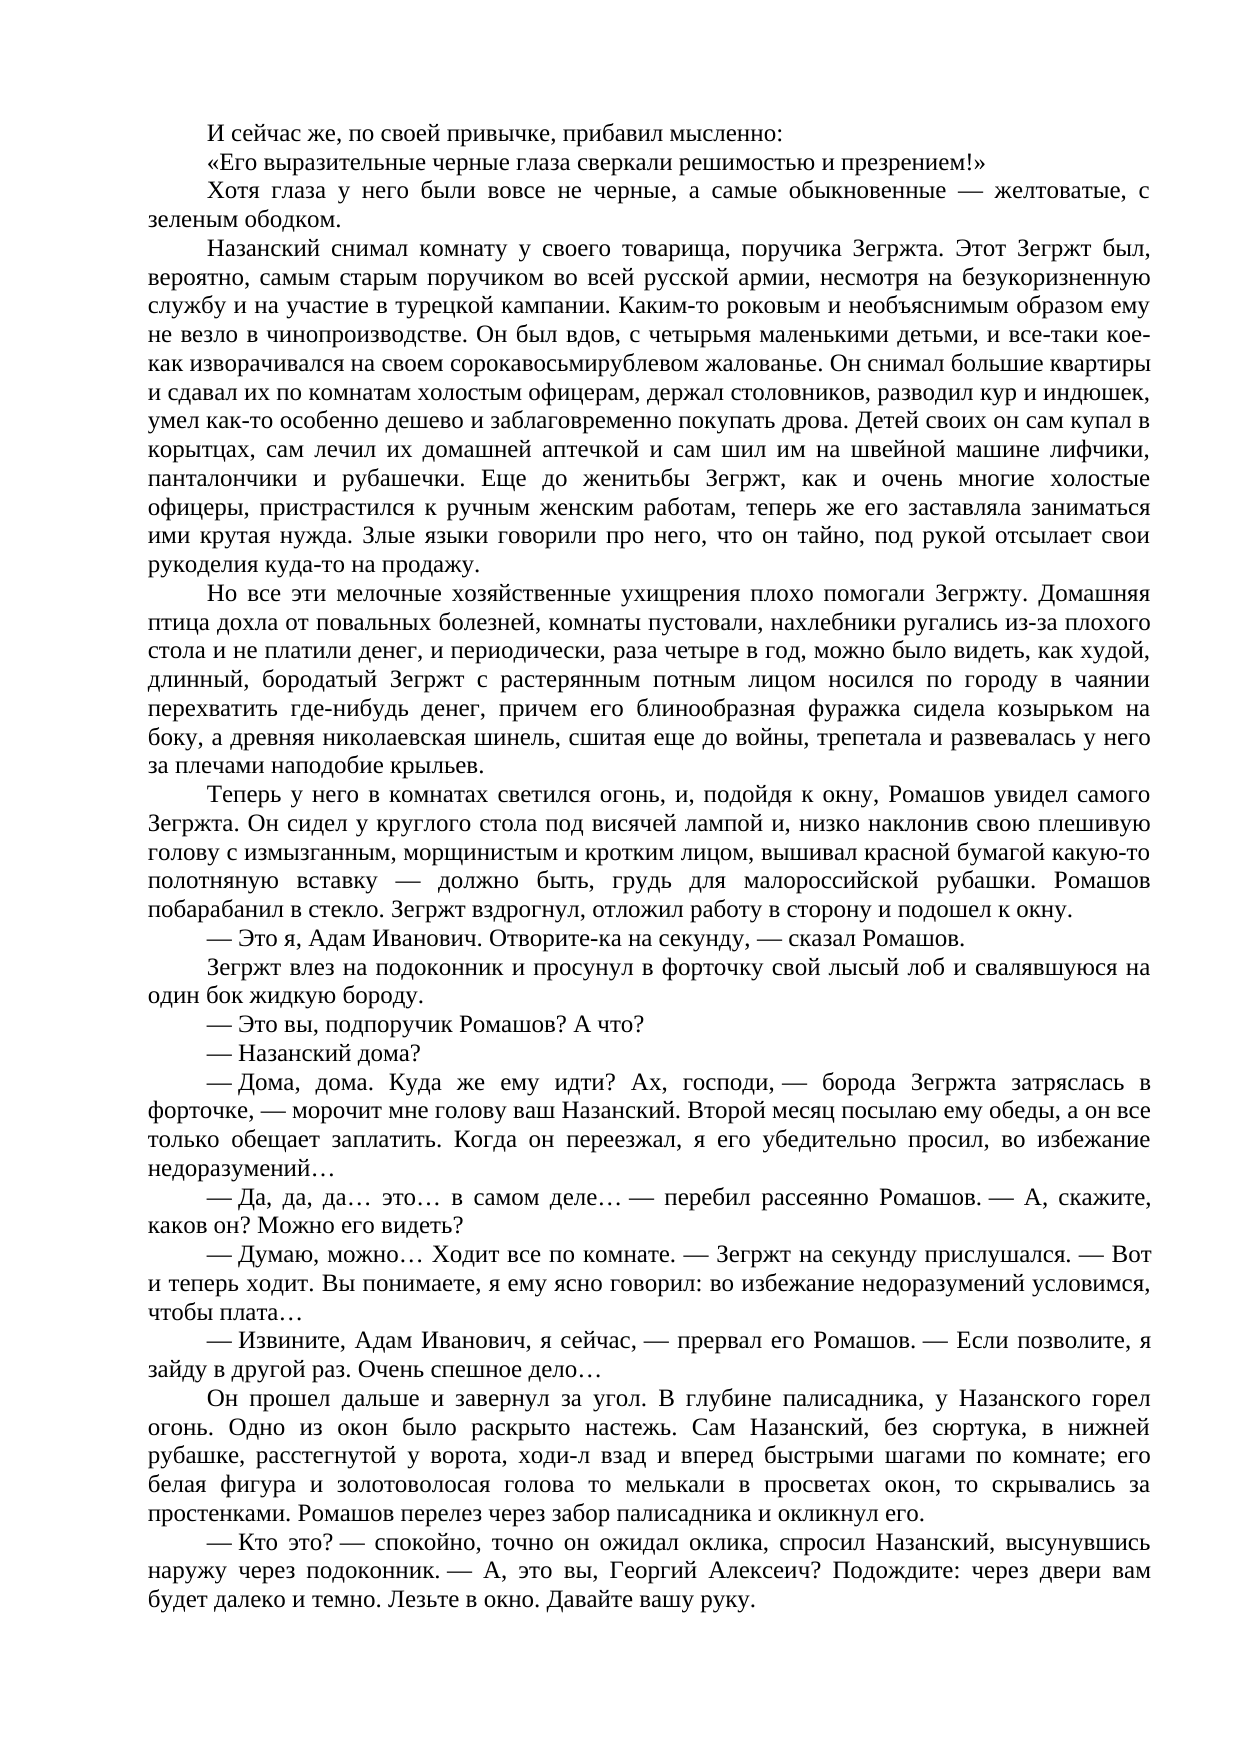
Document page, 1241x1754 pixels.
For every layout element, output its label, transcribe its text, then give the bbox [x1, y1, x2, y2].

text — Кто это? — спокойно, точно он ожидал оклика, спросил Назанский, высунувшись наружу через подоконник. — А, это вы, Георгий Алексеич? Подождите: через двери вам будет далеко и темно. Лезьте в окно. Давайте вашу руку. [148, 1527, 1152, 1613]
text — Это я, Адам Иванович. Отворите-ка на секунду, — сказал Ромашов. [148, 923, 1152, 952]
text Назанский снимал комнату у своего товарища, поручика Зегржта. Этот Зегржт был, вероятно, самым старым поручиком во всей русской армии, несмотря на безукоризненную службу и на участие в турецкой кампании. Каким-то роковым и необъяснимым образом ему не везло в чинопроизводстве. Он был вдов, с четырьмя маленькими детьми, и все-таки кое-как изворачивался на своем сорокавосьмирублевом жалованье. Он снимал большие квартиры и сдавал их по комнатам холостым офицерам, держал столовников, разводил кур и индюшек, умел как-то особенно дешево и заблаговременно покупать дрова. Детей своих он сам купал в корытцах, сам лечил их домашней аптечкой и сам шил им на швейной машине лифчики, панталончики и рубашечки. Еще до женитьбы Зегржт, как и очень многие холостые офицеры, пристрастился к ручным женским работам, теперь же его заставляла заниматься ими крутая нужда. Злые языки говорили про него, что он тайно, под рукой отсылает свои рукоделия куда-то на продажу. [148, 233, 1152, 578]
text — Думаю, можно… Ходит все по комнате. — Зегржт на секунду прислушался. — Вот и теперь ходит. Вы понимаете, я ему ясно говорил: во избежание недоразумений условимся, чтобы плата… [148, 1239, 1152, 1326]
text «Его выразительные черные глаза сверкали решимостью и презрением!» [148, 147, 1152, 176]
text И сейчас же, по своей привычке, прибавил мысленно: [148, 118, 1152, 147]
text Но все эти мелочные хозяйственные ухищрения плохо помогали Зегржту. Домашняя птица дохла от повальных болезней, комнаты пустовали, нахлебники ругались из-за плохого стола и не платили денег, и периодически, раза четыре в год, можно было видеть, как худой, длинный, бородатый Зегржт с растерянным потным лицом носился по городу в чаянии перехватить где-нибудь денег, причем его блинообразная фуражка сидела козырьком на боку, а древняя николаевская шинель, сшитая еще до войны, трепетала и развевалась у него за плечами наподобие крыльев. [148, 578, 1152, 779]
text — Дома, дома. Куда же ему идти? Ах, господи, — борода Зегржта затряслась в форточке, — морочит мне голову ваш Назанский. Второй месяц посылаю ему обеды, а он все только обещает заплатить. Когда он переезжал, я его убедительно просил, во избежание недоразумений… [148, 1067, 1152, 1182]
text — Извините, Адам Иванович, я сейчас, — прервал его Ромашов. — Если позволите, я зайду в другой раз. Очень спешное дело… [148, 1326, 1152, 1383]
text Теперь у него в комнатах светился огонь, и, подойдя к окну, Ромашов увидел самого Зегржта. Он сидел у круглого стола под висячей лампой и, низко наклонив свою плешивую голову с измызганным, морщинистым и кротким лицом, вышивал красной бумагой какую-то полотняную вставку — должно быть, грудь для малороссийской рубашки. Ромашов побарабанил в стекло. Зегржт вздрогнул, отложил работу в сторону и подошел к окну. [148, 779, 1152, 923]
text — Это вы, подпоручик Ромашов? А что? [148, 1009, 1152, 1038]
text — Назанский дома? [148, 1038, 1152, 1067]
text Он прошел дальше и завернул за угол. В глубине палисадника, у Назанского горел огонь. Одно из окон было раскрыто настежь. Сам Назанский, без сюртука, в нижней рубашке, расстегнутой у ворота, ходи-л взад и вперед быстрыми шагами по комнате; его белая фигура и золотоволосая голова то мелькали в просветах окон, то скрывались за простенками. Ромашов перелез через забор палисадника и окликнул его. [148, 1383, 1152, 1527]
text — Да, да, да… это… в самом деле… — перебил рассеянно Ромашов. — А, скажите, каков он? Можно его видеть? [148, 1182, 1152, 1239]
text Зегржт влез на подоконник и просунул в форточку свой лысый лоб и свалявшуюся на один бок жидкую бороду. [148, 952, 1152, 1009]
text Хотя глаза у него были вовсе не черные, а самые обыкновенные — желтоватые, с зеленым ободком. [148, 176, 1152, 233]
